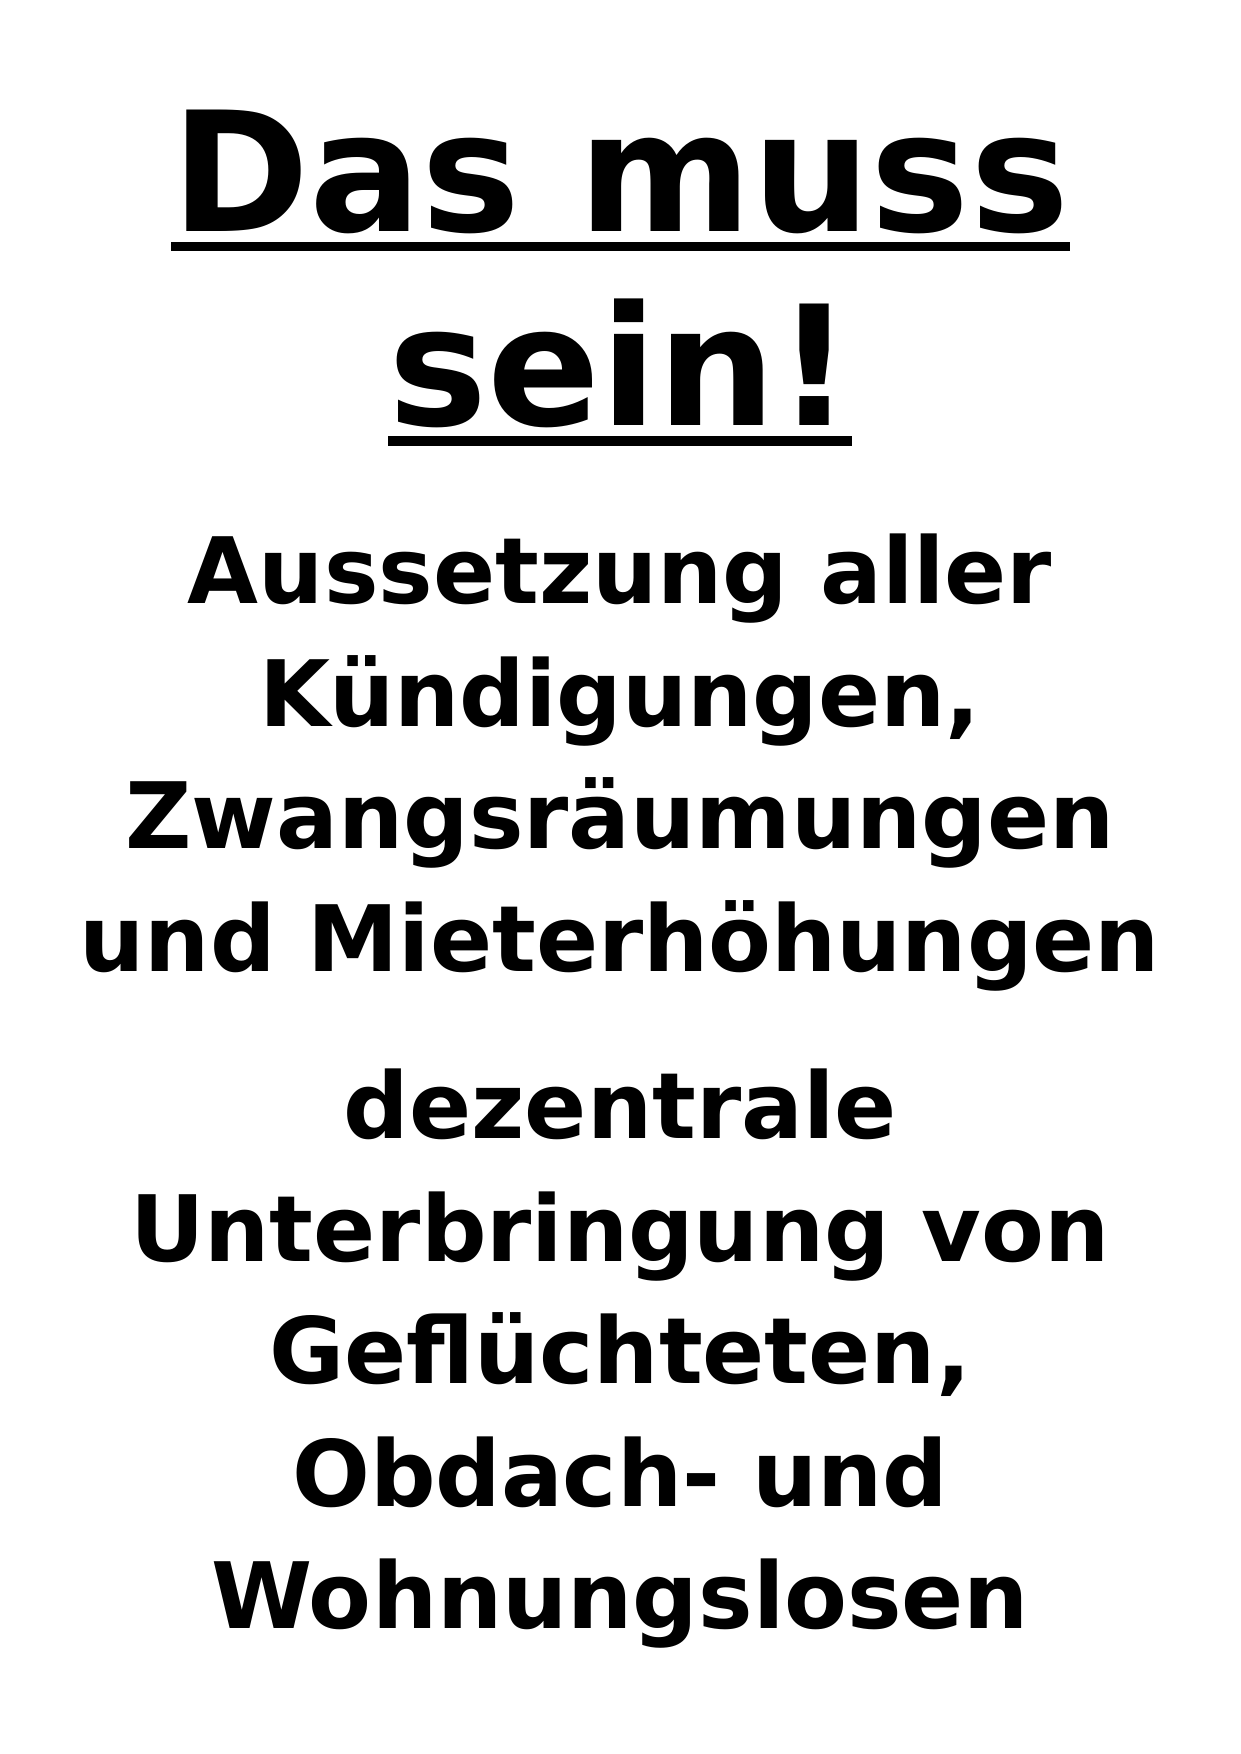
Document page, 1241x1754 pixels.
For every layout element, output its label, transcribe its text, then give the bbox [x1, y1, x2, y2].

text Das muss sein! [77, 77, 1163, 465]
text dezentrale Unterbringung von Geflüchteten, Obdach- und Wohnungslosen [77, 1053, 1163, 1650]
text Aussetzung aller Kündigungen, Zwangsräumungen und Mieterhöhungen [77, 518, 1163, 993]
